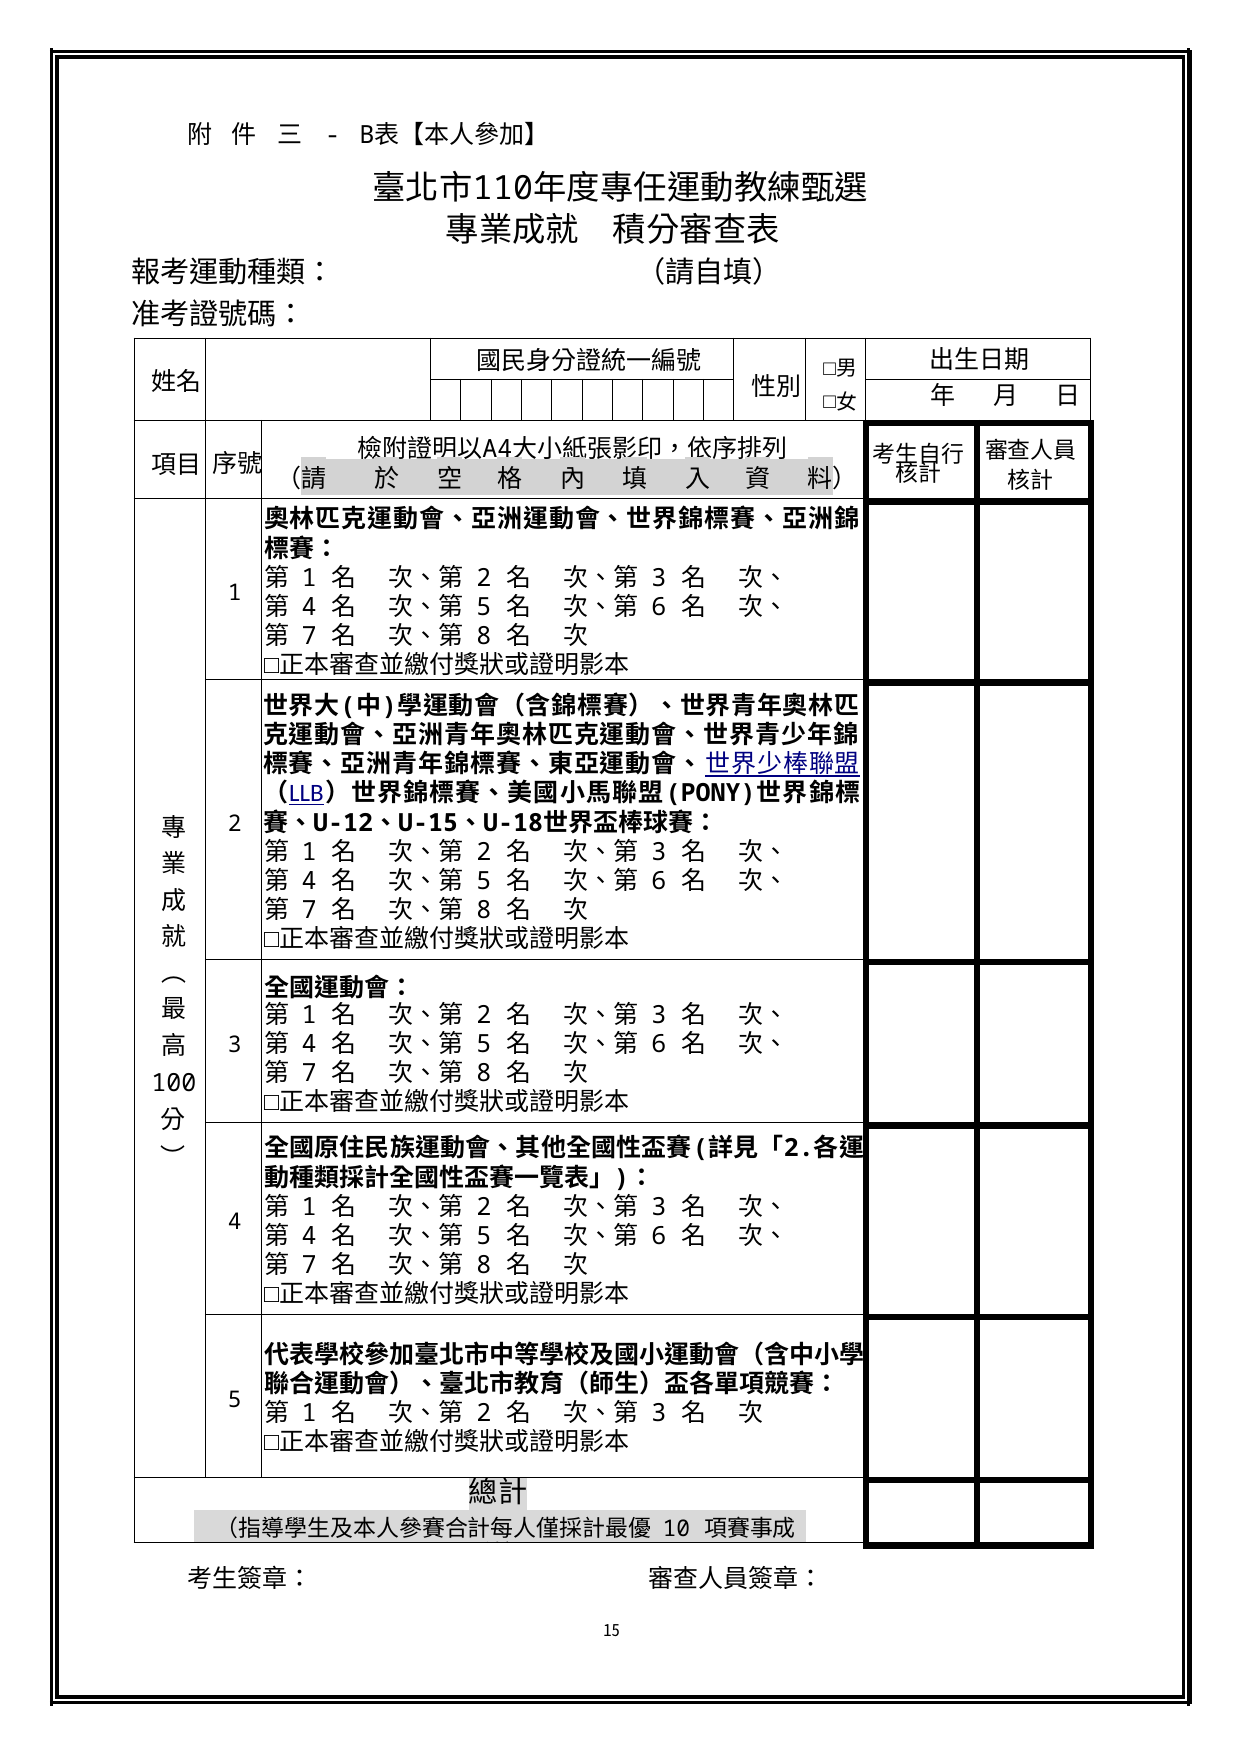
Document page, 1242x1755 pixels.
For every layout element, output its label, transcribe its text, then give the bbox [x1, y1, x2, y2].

table_cell 4 [206, 1123, 261, 1313]
table_cell [461, 380, 491, 420]
text 臺北市110年度專任運動教練甄選 [133, 161, 1107, 209]
table_cell [643, 380, 673, 420]
table_cell [869, 1320, 974, 1477]
table_cell 總計 [469, 1478, 527, 1510]
table_cell 2 [206, 680, 261, 959]
table_cell 考生自行核計 [869, 426, 974, 498]
table_cell [135, 1478, 469, 1510]
text 專業成就 積分審查表 [119, 209, 1106, 248]
table_cell [583, 380, 612, 420]
table_cell [980, 686, 1088, 959]
table_cell [869, 965, 974, 1122]
table_header 國民身分證統一編號 [431, 339, 733, 379]
table_cell [869, 1483, 974, 1542]
text 考生簽章： 審查人員簽章： [187, 1561, 1107, 1592]
table_cell 審查人員核計 [980, 426, 1088, 498]
table_cell [869, 505, 974, 679]
table_cell 年 月 日 [866, 380, 1090, 420]
table_cell 項目 [135, 421, 205, 498]
table_cell [552, 380, 582, 420]
table_cell 全國運動會： 第 1 名 次、第 2 名 次、第 3 名 次、 第 4 名 次、第 5 名 次、第 6 名 次、 第 7 名 次、第 8 名 次 □正本審查並繳付獎狀或證明影本 [262, 960, 863, 1122]
table_cell [674, 380, 703, 420]
table_cell [135, 1510, 194, 1542]
table_cell 專業成就 ︵最高 100 分 ︶ [135, 499, 205, 1477]
table_cell 3 [206, 960, 261, 1122]
table_cell 世界大(中)學運動會（含錦標賽）、世界青年奧林匹克運動會、亞洲青年奧林匹克運動會、世界青少年錦標賽、亞洲青年錦標賽、東亞運動會、世界少棒聯盟（LLB）世界錦標賽、美國小馬聯盟(PONY)世界錦標賽、U-12、U-15、U-18世界盃棒球賽： 第 1 名 次、第 2 名 次、第 3 名 次、 第 4 名 次、第 5 名 次、第 6 名 次、 第 7 名 次、第 8 名 次 □正本審查並繳付獎狀或證明影本 [262, 680, 863, 959]
table_header 姓名 [135, 339, 205, 420]
table_cell [806, 1510, 863, 1542]
text 附 件 三 - B表【本人參加】 [187, 112, 1106, 148]
table_cell [980, 505, 1088, 679]
table_cell [980, 1320, 1088, 1477]
text 准考證號碼： [131, 291, 1093, 333]
table_cell 5 [206, 1315, 261, 1477]
table_header 出生日期 [866, 339, 1090, 379]
table_cell 代表學校參加臺北市中等學校及國小運動會（含中小學 聯合運動會）、臺北市教育（師生）盃各單項競賽： 第 1 名 次、第 2 名 次、第 3 名 次 □正本審查並繳付獎狀或證明影本 [262, 1315, 863, 1477]
table_cell [527, 1478, 863, 1510]
table_cell [522, 380, 551, 420]
table_cell 檢附證明以A4大小紙張影印，依序排列 （請 於 空 格 內 填 入 資 料） [262, 421, 863, 498]
table_cell [704, 380, 733, 420]
table_header [206, 339, 430, 420]
table_cell [980, 1129, 1088, 1313]
table_cell [492, 380, 521, 420]
table_cell [613, 380, 642, 420]
table_header 性別 [734, 339, 805, 420]
table_cell 1 [206, 499, 261, 679]
table_cell [869, 686, 974, 959]
text 報考運動種類： （請自填） [131, 248, 1093, 291]
table_cell [869, 1129, 974, 1313]
table_header □男 □女 [806, 339, 865, 420]
table_cell 奧林匹克運動會、亞洲運動會、世界錦標賽、亞洲錦標賽： 第 1 名 次、第 2 名 次、第 3 名 次、 第 4 名 次、第 5 名 次、第 6 名 次、 第 7 名 次、第 8 名 次 □正本審查並繳付獎狀或證明影本 [262, 499, 863, 679]
table_cell [980, 965, 1088, 1122]
table_cell 序號 [206, 421, 261, 498]
table_cell [431, 380, 460, 420]
table_cell [980, 1483, 1088, 1542]
table_cell 全國原住民族運動會、其他全國性盃賽(詳見「2.各運動種類採計全國性盃賽一覽表」)： 第 1 名 次、第 2 名 次、第 3 名 次、 第 4 名 次、第 5 名 次、第 6 名 次、 第 7 名 次、第 8 名 次 □正本審查並繳付獎狀或證明影本 [262, 1123, 863, 1313]
table_cell （指導學生及本人參賽合計每人僅採計最優 10 項賽事成績） [194, 1510, 806, 1542]
